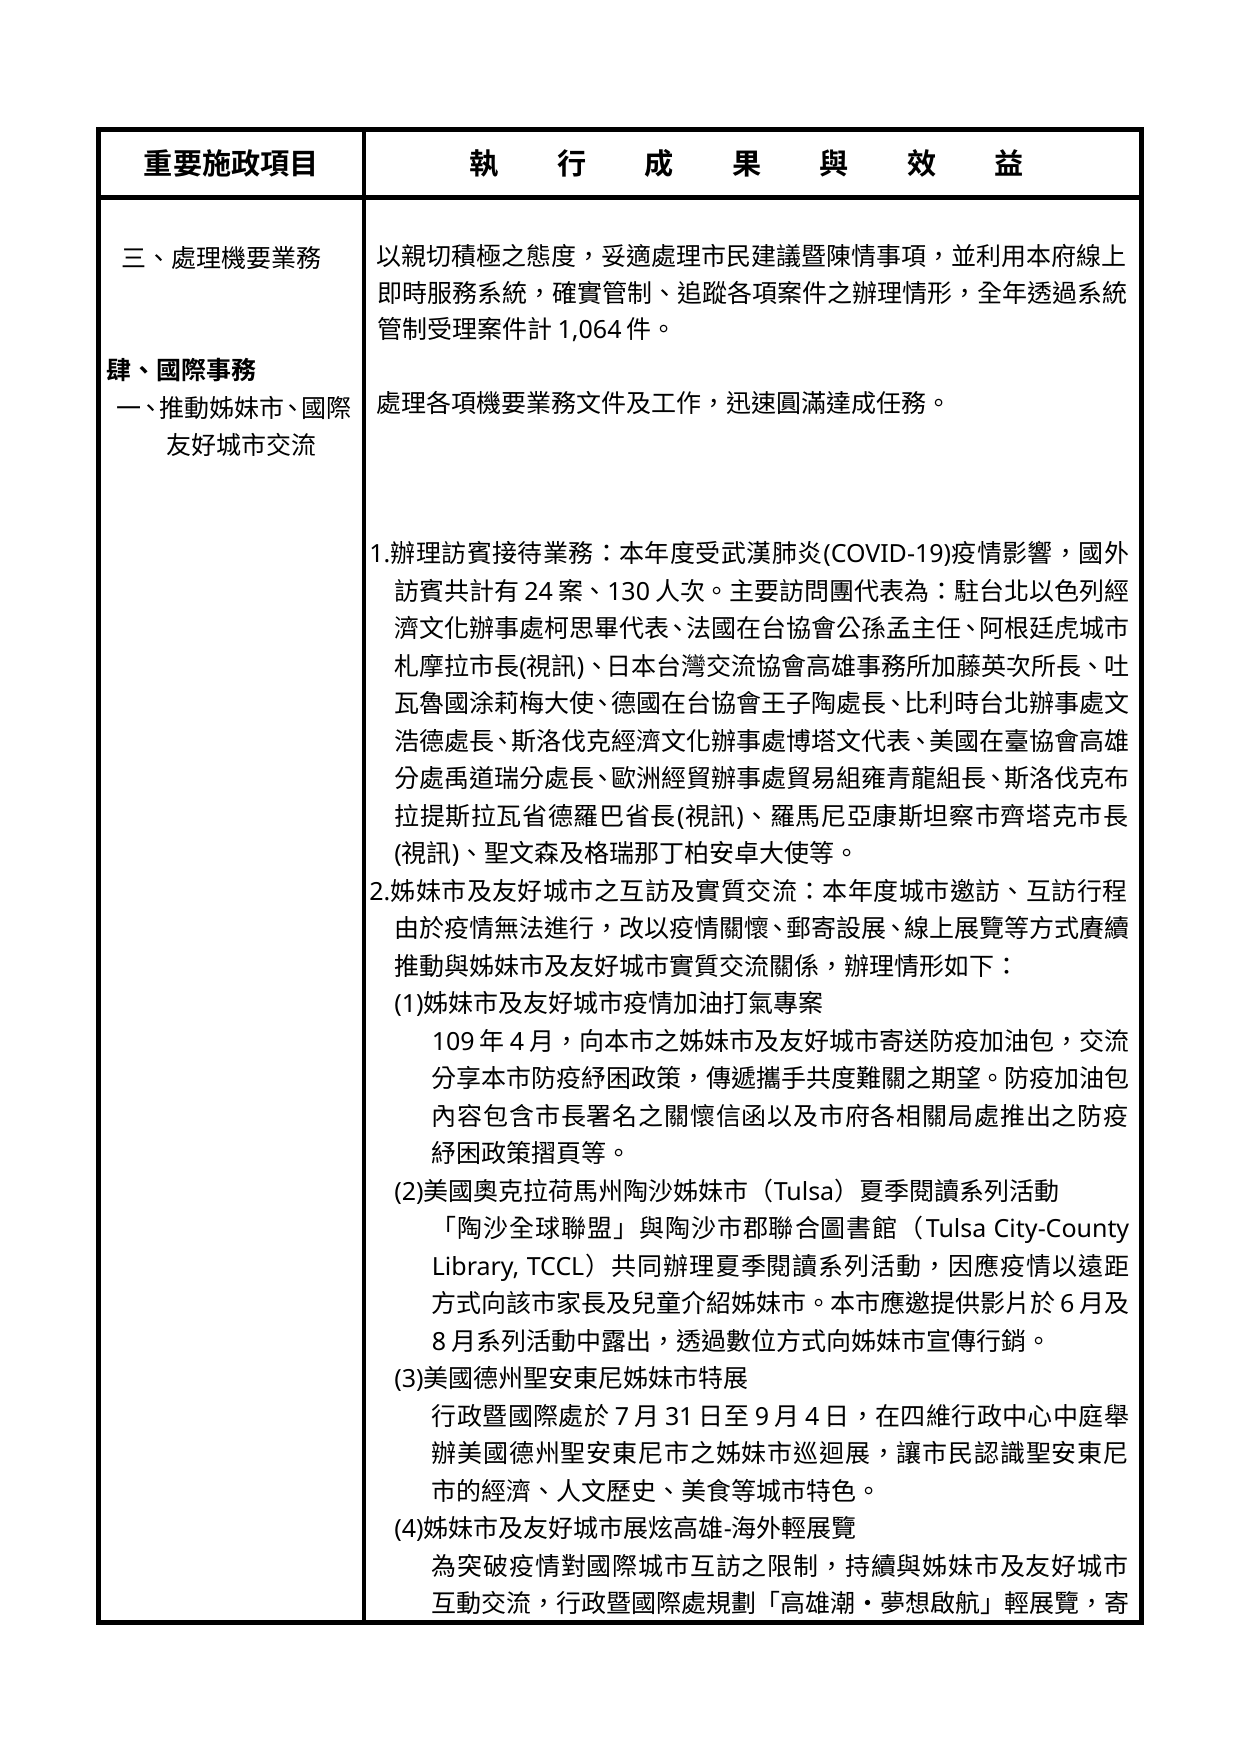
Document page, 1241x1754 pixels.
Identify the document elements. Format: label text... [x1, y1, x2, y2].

table_cell 1.辦理四維及鳳山行政中心環境美綠化 (1)四維行政中心大樓四周及庭園遍植景觀樹木、花草進行綠美化，依季節不同擺飾當令植栽以呈現多樣化風情，提供市民舒適的洽公環境。另於公共走道，定期更換擺飾各種花木盆栽，以提升辦公環境景觀，淨化室內空氣。 (2)依據本府四維及鳳山行政中心大樓環境清潔維護實施計畫，辦理環境清潔暨美綠化績效考核3次。 2.加強四維及鳳山行政中心會場利用 (1)為有效提供場地資訊，增進集會場所使用率，於行政暨國際處網站提供會場現況照片、設備簡介、場地使用申請書及單一申請窗口等申辦服務資訊。 (2)109年度四維行政中心中庭、廣場及大禮堂計開放118場次，各會議室等受理申請使用計1,159場次；鳳山行政中心中庭、廣場、大禮堂及多媒體會議室計開放273場次，各會議室等受理申請使用計756場次。 3.推動綠色環保採購及優先採購身心障礙福利機構物品 109年度綠色採購，指定項目採購達成率為97.7%；另109年度優先採購身心障礙福利機構團體生產物品，達成法定比例5%。 4.打造與民眾友善互動之公共空間 （1）109年2月配合農曆春節新年節慶，於四維及鳳山行政中心佈置新年節慶藝術作品與標語，呈現過年熱鬧氣氛。 （2）受理本府各機關學校申請於四維及鳳山行政中心電梯內海報夾張貼海報計57次，讓市政服務資訊更普及，延伸本府服務市民朋友的觸角。 （3）受理本府各機關學校申請於四維行政中心中庭LED電視牆播放市政宣導短片計128次。 1.辦理四維行政中心西側3部無障礙客用電梯控制系統整修工程，更新乘場、車廂等設備及主馬達為變頻形式，提升節能減碳效能，確保電梯使用效率與安全。 2.辨理四維及鳳山行政中心建築、水電、空調、消防、電梯、通信、廣播、監視系統等公共設備之保養維護管理及各機關申請維修，109年度受理案件計1,071件，有效維護辦公環境正常運作。 3.辦理四維及鳳山行政中心大樓「高低壓電氣設備檢驗」、「消防設備安全檢查及改善」、「節約能源」、「火災及公共意外保險」等業務，以確保公共安全。 1.經管市有宿舍51間，包括首長宿舍3間、多房間職務宿舍32間、單房間職務宿舍6間及眷舍10間。 2.不定期派員巡查宿舍設施，即時修繕汰換老舊或不堪使用設備，以維護居住品質。每年辦理2次宿舍居住事實查考作業，分別於6、11月辦理完成。 3.拆除眷舍空屋計8間，並將土地移由本府財政局接管。 4.部分眷舍空屋或空地提供前金區清潔隊、警察局、環保局及前金區公所借用，作為辨公處所及車輛、清潔機具停放場所，活化利用。 1.辦理財產增加或報廢減損手續，並依管理系統按期彙送各類統計報表。 2.辦理經管四維及鳳山行政中心之財產及物品盤點工作。 3.為活化及發揮財產最大使用價值，不定期辦理財產清查移撥、捐贈、變賣等。 1.辦理四維行政中心辦公大樓109年防護團講習，參訓人員83人。 2.辦理四維、鳳山行政中心辦公大樓場域109年度自衛消防編組訓練各2次，並將演練成果彙送主管機關消防局備查。 1.辦理鳳山行政中心舊有燈具汰換更新為LED燈具1,103組，提升辦公大樓電燈使用效能及達到節能減碳之效果。 2.辦理鳳山行政中心電力設備汰換工程，汰換高壓比流器、不斷電系統及空氣斷路器等設備，以確保大樓用電安全，並增進用電效率。 3.辦理四維及鳳山行政中心中央空調系統汰換工程，汰換老舊線型出風口為擴散式出風口，及冷卻水塔散熱片、室內冷風機與空調監控等相關設施，提升空調冷氣效果。 1.本府臨時人員進用之審核 依據「高雄市政府所屬各機關學校臨時人員進用及運用要點」規定，嚴格審核各機關提報進用臨時人員需求，以撙節市府財政。109年召開進用臨時人員審核小組會議計5次，審核衛生局、運動發展局、社會局、原住民事務委員會、三民區公所、勞工局及毒品防制局等機關22項提案，同意進用156人。 2.辦理績優基層人員選拔與表揚活動 109年4 月30日，假四維行政中心第一會議室，表揚35名績優職工及15名績優臨時人員，頒發獎座及每人獎金1萬元，以肯定辛勞奉獻的基層同仁。 3.辦理職工管理研習 109年6月17日、11月24日，分別辦理「KPSN2職工人事系統功能說明與實機操作班」4場次，計84人參訓，以提升本府各機關學校職工管理人員對於職工之僱用、待遇給與、差假勤惰、考核獎懲、退休撫卹及人事資料管理等專業知能。 4.辦理基層人員研習講座 109年1至12月，辦理「交通法令與安全駕駛研習班(一)(二)」、「職場安全與災害預防研習班(一)(二)」、「充實規劃退休生活研習班(一)(二)」等6場研習課程，計217人參訓，充實本府各機關所屬基層人員工作知能及啟發工作熱誠。 5.完成勞工退休準備金專戶撥補 為符合勞動基準法第56條第2項規定，於109年2月底完成本府各機關勞工退休準備金專戶撥補差額約7億2,500佰萬元。 6. 控管職工人事費成長 依據本府事務勞力替代措施推動方案及開源節流實施要項計劃， 落實員額精簡政策，控管人事費成長。109年計精簡工友130人， 節省經費約4,000萬元，精簡業務助理105人，節省經費約1,400 佰萬元，共計節省經費約5,400萬元。 7.辦理工友網路徵才 為落實節能減紙政策，本府所屬各機關、學校如有工友(含技工、駕駛)缺額，可將徵才資訊送行政暨國際處，統一於「工友事求人」網頁公告，讓職工同仁上網閱覽。109年協助各機關上網公告298次，預估可節省紙張費用約14萬5,000元(84萬9,300張A4紙，298案X570個機關X5張A4紙)及35個碳粉夾(以一個碳粉夾可印2萬4,000張A4紙計算)約9萬1.000元，共計節省約23萬6,000元。 1.辦理車輛先期審查作業 (1)依據「高雄市政府所屬各機關購置公務車輛作業要點」，辦理110年度購置公務車輛先期審查作業，議定110年度車輛設備預算經費7,718萬4仟元。 (2)為爭取「內政部消防署協助各地方政府汰換車齡20年以上老舊消防車之2年計畫補助專案」及行政院核定「109至110年補助直轄市、縣（市）政府加速汰換警用車輛計畫」補助計畫，另提額度外需求1億593萬3,000元，並經市府預算會議審查通過。 2.辦理線上申請派用公務車 109年度於線上申請派遣公務車計769車次（含禮賓車）。 3.核發臨時停車證 依「高雄市政府四維及鳳山行政中心停車場使用管理要點」核發公 務臨時停車證9,679張。 1.109年6月22、23日配合監察院辦理108年度第2次地方機關巡察，巡察委員為張武修委員及包宗和委員，除拜會楊代理市長及受理民眾暨團體陳情計16件次外，主要巡察「高雄市政府因應新冠肺炎疫情應變計畫及措施」及「高雄市空氣品質監測及預報辦理情形(含環保局之CEMS連線系統操作處理情形)」，另實地視察「台塑仁武廠空氣污染物連續自動監測設施(CEMS)」。 2. 109年12月24、25日，配合監察院辦理109年度第1次地方機關巡察，巡察委員為高涌誠委員及郭文東委員，除受理民眾暨團體陳情計17件次外，主要行程為拜會市長、議長，並與本府辦理「監察院地方機關巡察之受理民眾陳情改採視訊方式進行之可行性」研討會議。 1.辦理行政暨國際處研考業務管控及處理。 2.辦理電話服務品質及禮貌測試 依據「高雄市政府行政暨國際處電話服務品質及禮貌測試執行計畫」，不定期進行電話服務品質及禮貌測試，109年度計辦理3次測試、抽測計26人/次，導入專業、親切、高效率的電話服務品質，建立良好服務形象，提升服務品質。 3.辦理109年度內部稽核作業 依據本府訂頒「高雄市政府內部控制監督作業規範」，擬定行政暨國際處109年度內部稽核計畫，自內部控制制度作業項目中，優先擇定該處主要核心、高風險業務、列為重點查核控管項目或議員關心議題中；有關提升公務環境品質，營造友善、乾淨的公共場域、城市互動交流、增進國際合作、機關業務順暢運作、職工權益及民眾生命、安全或權益相關之業務共5項目辦理稽核，以落實自我監督機制，並適時提供改善建議，合理確保內部控制制度得以持續有效運作，提升施政服務品質。 為貫徹監督產品與消費環境安全，防患於未然，避免產生重大消費爭議，本府消費者保護官會同相關目的事業主管機關，查察本市主要消費場所及消費商品，如三節(年節、端午節、中秋節)食品稽查、防疫物資聯合稽查、預售屋及成屋定型化契約與廣告、防疫民生物資查核、藝文活動場所防疫措施及退票機制查核、狗糧飼料查核、虱目魚相關通路查訪、家用液用石油氣定化型契約聯合宣導及稽查、電動自行車專案聯合稽核、大賣場豬肉產品優良標誌等，並在重要民俗年節期間，加強民生食品消費安全查察工作，109年度計查核67次、196場家。 建置消費者保護專屬網頁，提供消費者保護相關資訊，並加強消費者保護知識教育宣導。 109年度本府消費者保護官透過媒體專訪，或受邀請擔任講座，或至機關學校、民間團體等進行消費者保護教育宣導，共計24場次。 不定期的透過網路、電台、有線電視跑馬燈等管道，加強宣導「1950消費者服務專線」與消費者保護相關資訊。 1.109年9月5日，與台灣消費者保護協會於澄清湖辦理2020世界消費者日-「永續消費」之消費者權益暨健行賞湖公益活動，以設攤方式及有獎徵答活動廣為宣導消保知識。 2.109年9月10日，與行政院消費者保護處合辦「旅遊消費~一起聊」教育研習會，計有11家旅行社、中華民國旅行業品質保障協會楊子昀副理事長、台灣消費者保護協會楊月雲理事長與消保團體及本府消保志工等36人參加，除充實旅遊類相關法規新知，並鼓勵業者及消保團體志工分享意見，以增進旅遊服務品質。 為進一步有效保障消費者權益，109年度受理消費事件諮詢計13,562人次；受理消費爭議第一次申訴5,678件，第二次申訴1,275件；辦理消費爭議調解會議計12次，調解241件。 分別於109年7月15日、12月23日，召開本府消費者保護委員會議，議決加水站定期加強抽檢及公告不良業者、KTV大賣場公共場所消防安全查核、健身中心新冠肺炎疫情措施及退費、電子煙產品之監督及宣導、外送平台業者之管理、旅館業與民宿商品(服務)禮券定型契約之查核管理等議案，精進本府消保工作，保障民眾消費權益。 1.賡續擴大本府公文電子交換服務範疇，提升公私部門間之業務溝通聯繫效率，依據「高雄市政府公文電子交換作業要點」，持續受理本市民間組織及團體申請使用本府公文電子交換服務。截至109年已受理49個民間組織及團體之申請服務，提升文書資訊服務效能，兼以落實節能減紙減碳政策。 2.持續精進本府所屬572個機關學校第二代公文整合系統暨交換系統之維護作業，109年本府各機關公文電子簽核比率及電子交換使用率已符合行政院45%及70%比率目標，有效節能減紙及縮減郵資費用支出。 3.為符合實務作業現況，將通盤檢視修正「高雄市政府文書處理實施要點」，刻正函請市府各一級機關及區公所提供修正意見中。 1.為鼓勵各機關落實檔案管理制度，提升檔案管理績效，並表彰績效卓越之機關與個人，邀請府外學者專家及曾獲金質獎之同仁，積極輔導本府各機關及檔管人員參與國家發展委員會「第18屆機關檔案管理金檔獎及績優人員金質獎評獎」，經國家發展委員會評審結果，地政局仁武地政事務所榮獲金檔獎；地政局鳳山地政事務所林姓課長及小港戶政事務所柳姓課長2人榮獲績優檔案管理人員金質獎。截至109年，本府計有34個機關榮獲金檔獎、44位同仁榮獲金質獎殊榮，績效全國第一。 2.依據「高雄市政府檔案管理考核要點」規定，邀請府外專家學者與府內機關代表組成考核小組，輔導本府各機關提升檔案管理品質，同時藉由查考制度之建立，協助各機關發掘檔案管理所遭遇之困難與問題，並提出改善建議，協助機關精進檔案管理知能。109年度分別於10月辦理楠梓、左營、苓雅、三民、旗津、小港、前金及新興等8個區公所之檔案管理考核作業，11月辦理阿蓮、湖內、林園、大樹、大社、仁武及岡山等7個區公所之檔案管理考核作業；考核結果，計有林園、小港、三民、大社及楠梓等5個區公所成績達80分以上。 3.修正「高雄市政府檔案管理考核要點」，針對各機關年度考核結果，對於檔案管理之督導、主管及承辦人員分別訂定不同程度之獎懲額度，並於109年11月20日函頒施行。 4.109年7月7、10日辦理「檔案管理研習班」，計有本府所屬各機關50位檔管人員參訓，透過專業性的系列課程，提升檔管同仁之法令知能與專業職能。 5.配合國家發展委員會檔案管理局推動「計畫性檔案清理計畫」及「永久保存檔案屆期移轉送審分年規劃」，將108年檔案鑑定報告經檔案局審核通過列為國家檔案者計有2案2卷，及109年政治檔案清查結果經檔案局審核通過列為國家檔案者計有1案1卷6件，依據國家檔案移轉相關規定，於109年8月20日移交檔案局。 6.賡續辦理檔案局推動「永久保存檔案屆期移轉送審分年規劃」，本年度清查民國44年至60年永久保存檔案，於109年12月21日召開檔案保存價值鑑定小組會議，並撰擬檔案鑑定報告及鑑定結果清單函送檔案局審核。 1.為確保本府公文電子交換環境資訊安全，於109年3月、10月及11月間，配合金檔獎本府實地評獎作業及檔案管理考核，進行「公文電子交換系統資訊安全」稽核作業。 2.為確保本府公文整合系統及公務資料安全，於109年9月、10月，配合本府資訊中心資安防護與健診，進行公文系統主機強化措施，有效降低系統資料遭竊風險，並強化系統資安防禦，提升公文系統及公務資料安全。 3.為加強行政暨國際處同仁資安意識及宣導社交工程防範措施，於109年11月6日，辦理年度資通訊安全維護暨資訊業務宣導研習課程，計2場次、87人次參訓。 1.為促進公眾參與，增進民間對公共事務的瞭解、信賴及監督，配合本府開放資料(Open Data)政策，109年計已開放27項資料集供民眾下載使用。同時逐步轉置資料集格式為開放性格式，提升開放資料質量及可用性，讓政府施政資料得以活化加值運用。 2.為落實市政資訊公開，促進民眾了解相關施政及權益，每週一、四定期發行「高雄市政府電子公報」，彙整刊載本府市法規、行政規則、各式政令、公告、公式送達等各類攸關民眾權益之資訊，作為民眾與本府間溝通的橋梁，全年計出刊107期。 為議定市政重要決策，加強機關間橫向聯繫及與區公所間之統合協調，以發揮整體合作精神，提升行政效能，每週二定期舉行市政會議，全年計召開51次。 1.妥適安排市長參加各項會議、各界人士拜會等行程（如各項會報、典禮、頒獎表揚、座談會、研討會、記者會、簡報、國內外人士及姊妹市代表拜會等）。 2.妥適安排市長訪查基層、探尋民瘼，聽取基層心聲、瞭解基層急需處理之相關問題及視察各項建設等。 以親切積極之態度，妥適處理市民建議暨陳情事項，並利用本府線上即時服務系統，確實管制、追蹤各項案件之辦理情形，全年透過系統管制受理案件計1,064件。 處理各項機要業務文件及工作，迅速圓滿達成任務。 1.辦理訪賓接待業務：本年度受武漢肺炎(COVID-19)疫情影響，國外訪賓共計有24案、130人次。主要訪問團代表為：駐台北以色列經濟文化辦事處柯思畢代表、法國在台協會公孫孟主任、阿根廷虎城市札摩拉市長(視訊)、日本台灣交流協會高雄事務所加藤英次所長、吐瓦魯國涂莉梅大使、德國在台協會王子陶處長、比利時台北辦事處文浩德處長、斯洛伐克經濟文化辦事處博塔文代表、美國在臺協會高雄分處禹道瑞分處長、歐洲經貿辦事處貿易組雍青龍組長、斯洛伐克布拉提斯拉瓦省德羅巴省長(視訊)、羅馬尼亞康斯坦察市齊塔克市長(視訊)、聖文森及格瑞那丁柏安卓大使等。 2.姊妹市及友好城市之互訪及實質交流：本年度城市邀訪、互訪行程由於疫情無法進行，改以疫情關懷、郵寄設展、線上展覽等方式賡續推動與姊妹市及友好城市實質交流關係，辦理情形如下： (1)姊妹市及友好城市疫情加油打氣專案 109年4月，向本市之姊妹市及友好城市寄送防疫加油包，交流分享本市防疫紓困政策，傳遞攜手共度難關之期望。防疫加油包內容包含市長署名之關懷信函以及市府各相關局處推出之防疫紓困政策摺頁等。 (2)美國奧克拉荷馬州陶沙姊妹市（Tulsa）夏季閱讀系列活動 「陶沙全球聯盟」與陶沙市郡聯合圖書館（Tulsa City-County Library, TCCL）共同辦理夏季閱讀系列活動，因應疫情以遠距方式向該市家長及兒童介紹姊妹市。本市應邀提供影片於6月及8月系列活動中露出，透過數位方式向姊妹市宣傳行銷。 (3)美國德州聖安東尼姊妹市特展 行政暨國際處於7月31日至9月4日，在四維行政中心中庭舉辦美國德州聖安東尼市之姊妹市巡迴展，讓市民認識聖安東尼市的經濟、人文歷史、美食等城市特色。 (4)姊妹市及友好城市展炫高雄-海外輕展覽 為突破疫情對國際城市互訪之限制，持續與姊妹市及友好城市互動交流，行政暨國際處規劃「高雄潮•夢想啟航」輕展覽，寄送簡易型展架予姊妹市及友好城市，向海外城市市民介紹高雄產業、文化、觀光等特色，已陸續於韓國、德國及日本姊妹市及友好城市之公共空間展出。 (5)參與韓國水原市「2020世界藝術節」 韓國友好城市水原市於109年10月31日至11月8日舉辦「2020世界藝術節」（2020 World Grand Artist Festival），行政暨國際處邀請擔任電影《血觀音》視覺創作、高雄在地知名畫家柳依蘭女士作品參展，於水原市高賽克博物館展出《我們無從得知真相-關於2020》及《花叢中的窺探者》兩幅畫作。 (6)美國奧克拉荷馬州陶沙姊妹市祝賀短片 陶沙全球聯盟於109年10月30日舉辦線上虛擬「全球視野獎晚宴」(Global Vision Awards Gala)，本市由羅達生副市長代表錄影表達祝賀，並邀請高雄熊一同入鏡、行銷高雄。 3.以「防疫交流」作為城市國際關係推展主軸，透過參與國際線上會議、捐贈醫療物資等方式，實踐「Kaohsiung is helping」精神，實質推動國際城市、國際組織友好交流。 (1)CityNet（亞太都市合作網）視訊會議 CityNet（亞太都市合作網）於109年4月針對疫情的防治與應變，邀請會員城市參與視訊會議，以韓國首爾及日本橫濱的防疫經驗為主軸。行政暨國際處與衛生局、經發局、教育局共同出席，了解日韓城市經驗，作為本市防疫政策之參考。 (2)與阿根廷虎城市召開防疫視訊會議 109年6月5日，行政暨國際處及本府衛生局、教育局與經濟發展局，以視訊會議與虎城市札摩拉市長（Mr. Julio Cesar Zamora）率領之該市防疫專責小組，針對防疫相關議題進行討論，分享本市之防疫措施與抗疫經驗。 (3)致贈斯洛伐克布拉提斯拉瓦省防疫口罩 109年11月24日，陳其邁市長與斯洛伐克布拉提斯拉瓦省德羅巴（Juraj Droba）省長進行跨國視訊連線，捐贈30萬片醫療口罩予布拉提斯拉瓦省，表達高雄對該省防疫的支持及協助之意。 (4)致贈羅馬尼亞康斯坦察市防疫口罩 109年12月3日，陳其邁市長與羅馬尼亞康斯坦察市齊塔克(Vergil Chițac)市長、我駐斯洛伐克代表處李南陽代表進行三方視訊連線。持續以「Kaohsiung is helping」理念向國際社會伸出援手，捐贈20萬枚醫療口罩予康斯坦察市，展現高雄的溫暖心意。 1.歐洲駐臺使節及商務代表團參訪 109年11月16日，歐洲經貿辦事處（European Economic and Trade Office）由貿易組雍青龍（Thomas Jürgensen）組長率歐盟10個會員國的駐臺使節及商務代表組團參訪高雄，與陳其邁市長在經濟、產業、5G智慧應用服務等多個面向相互交換意見，市府團隊亦向訪團簡報高雄產業發展以及都市開發規劃，期盼開啟更多合作的契機。 2.外交部駐臺使節參訪團 109年11月21日，由外交部曹立傑次長陪同30國、38位駐臺使節訪高，參訪智崴資訊科技公司及衛武營國家藝術文化中心等地，陳其邁市長也代表市府歡迎使節團，期待未來在科技創新等產業領域和各國攜手並進。 2020全民外交研習營 109年9月11日，行政暨國際處與外交部外交及國際事務學院合辦「2020全民外交研習營」，邀請資深外交官羅添宏大使以「我國當前外交政策」、「朝鮮半島情勢分析」兩項主題進行專題演講與交流，分析台灣如何以經貿或人道救助等方式爭取國際空間與合作機會。 [366, 200, 1139, 1620]
table_header 執 行 成 果 與 效 益 [366, 132, 1139, 195]
table_cell 壹、一般行政 一、事務管理 (一)庶務工作 (二)廳舍管理維護 (三)宿舍管理 (四)財產管理 (五)防護工作 二、充實設備 三、職工管理 四、車輛管理 五、視察及研考業務 (一)配合監察院年度地方機機關巡察 (二)研考業務 六、消費者保護 (一)消費商品或服務查核工作 (二)消費者保護教育宣導 (三)辦理消費者保護業務座談及業務精進研習 (四)消費諮詢、申訴 及調解 (五)召開消費者保 護委員會議 貳、文書業務 一、推動文書資訊服務 二、落實檔案保存與應用價值 三、確保資訊安全 四、推廣資訊開放 五、辦理市政會議 參、機要業務 一、市長行程之安排 二、市民建議、陳情及市長交辦案件之處理 三、處理機要業務 肆、國際事務 一、推動姊妹市、國際友好城市交流 二、舉辦市政建設參訪活動，積極行銷高雄 三、規劃國際主題課程，培植具國際視野之人才 [101, 200, 362, 1620]
table_header 重要施政項目 [101, 132, 362, 195]
